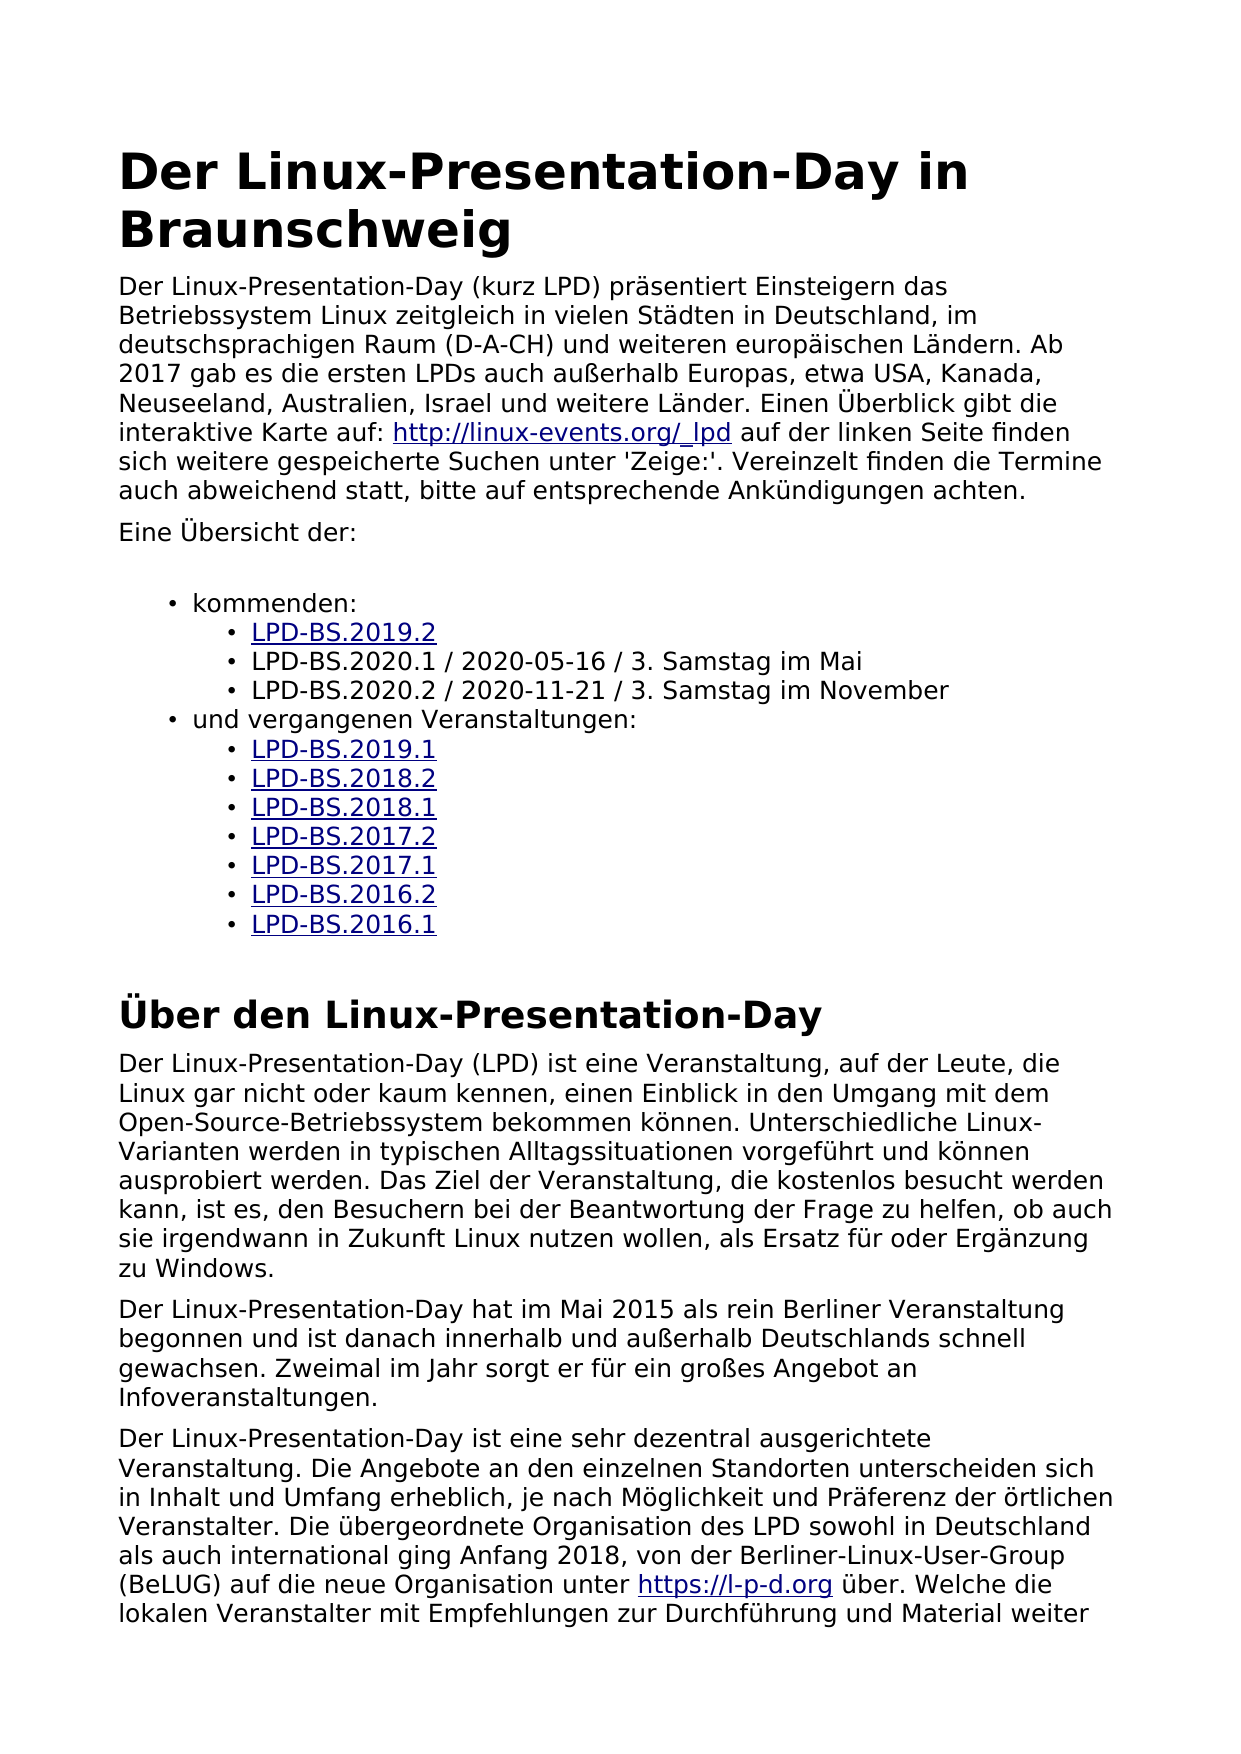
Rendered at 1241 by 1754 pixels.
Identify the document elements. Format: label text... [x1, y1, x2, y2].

list LPD-BS.2018.2 [236, 764, 1122, 793]
list LPD-BS.2019.1 [236, 735, 1122, 764]
text Eine Übersicht der: [118, 518, 1122, 547]
list LPD-BS.2016.2 [236, 881, 1122, 910]
list LPD-BS.2016.1 [236, 910, 1122, 939]
list LPD-BS.2017.1 [236, 852, 1122, 881]
list und vergangenen Veranstaltungen: [177, 706, 1122, 735]
subtitle Über den Linux-Presentation-Day [118, 993, 1122, 1037]
text Der Linux-Presentation-Day ist eine sehr dezentral ausgerichtete Veranstaltung. Die Angebote an den einzelnen Standorten unterscheiden sich in Inhalt und Umfang erheblich, je nach Möglichkeit und Präferenz der örtlichen Veranstalter. Die übergeordnete Organisation des LPD sowohl in Deutschland als auch international ging Anfang 2018, von der Berliner-Linux-User-Group (BeLUG) auf die neue Organisation unter https://l-p-d.org über. Welche die lokalen Veranstalter mit Empfehlungen zur Durchführung und Material weiter [118, 1425, 1122, 1629]
list kommenden: [177, 589, 1122, 618]
list LPD-BS.2019.2 [236, 618, 1122, 647]
text Der Linux-Presentation-Day (kurz LPD) präsentiert Einsteigern das Betriebssystem Linux zeitgleich in vielen Städten in Deutschland, im deutschsprachigen Raum (D-A-CH) und weiteren europäischen Ländern. Ab 2017 gab es die ersten LPDs auch außerhalb Europas, etwa USA, Kanada, Neuseeland, Australien, Israel und weitere Länder. Einen Überblick gibt die interaktive Karte auf: http://linux-events.org/_lpd auf der linken Seite finden sich weitere gespeicherte Suchen unter 'Zeige:'. Vereinzelt finden die Termine auch abweichend statt, bitte auf entsprechende Ankündigungen achten. [118, 272, 1122, 505]
list LPD-BS.2017.2 [236, 822, 1122, 852]
subtitle Der Linux-Presentation-Day in Braunschweig [118, 143, 1122, 259]
text Der Linux-Presentation-Day hat im Mai 2015 als rein Berliner Veranstaltung begonnen und ist danach innerhalb und außerhalb Deutschlands schnell gewachsen. Zweimal im Jahr sorgt er für ein großes Angebot an Infoveranstaltungen. [118, 1296, 1122, 1412]
list LPD-BS.2018.1 [236, 793, 1122, 822]
list LPD-BS.2020.2 / 2020-11-21 / 3. Samstag im November [236, 677, 1122, 706]
text Der Linux-Presentation-Day (LPD) ist eine Veranstaltung, auf der Leute, die Linux gar nicht oder kaum kennen, einen Einblick in den Umgang mit dem Open-Source-Betriebssystem bekommen können. Unterschiedliche Linux-Varianten werden in typischen Alltagssituationen vorgeführt und können ausprobiert werden. Das Ziel der Veranstaltung, die kostenlos besucht werden kann, ist es, den Besuchern bei der Beantwortung der Frage zu helfen, ob auch sie irgendwann in Zukunft Linux nutzen wollen, als Ersatz für oder Ergänzung zu Windows. [118, 1050, 1122, 1283]
list LPD-BS.2020.1 / 2020-05-16 / 3. Samstag im Mai [236, 647, 1122, 677]
